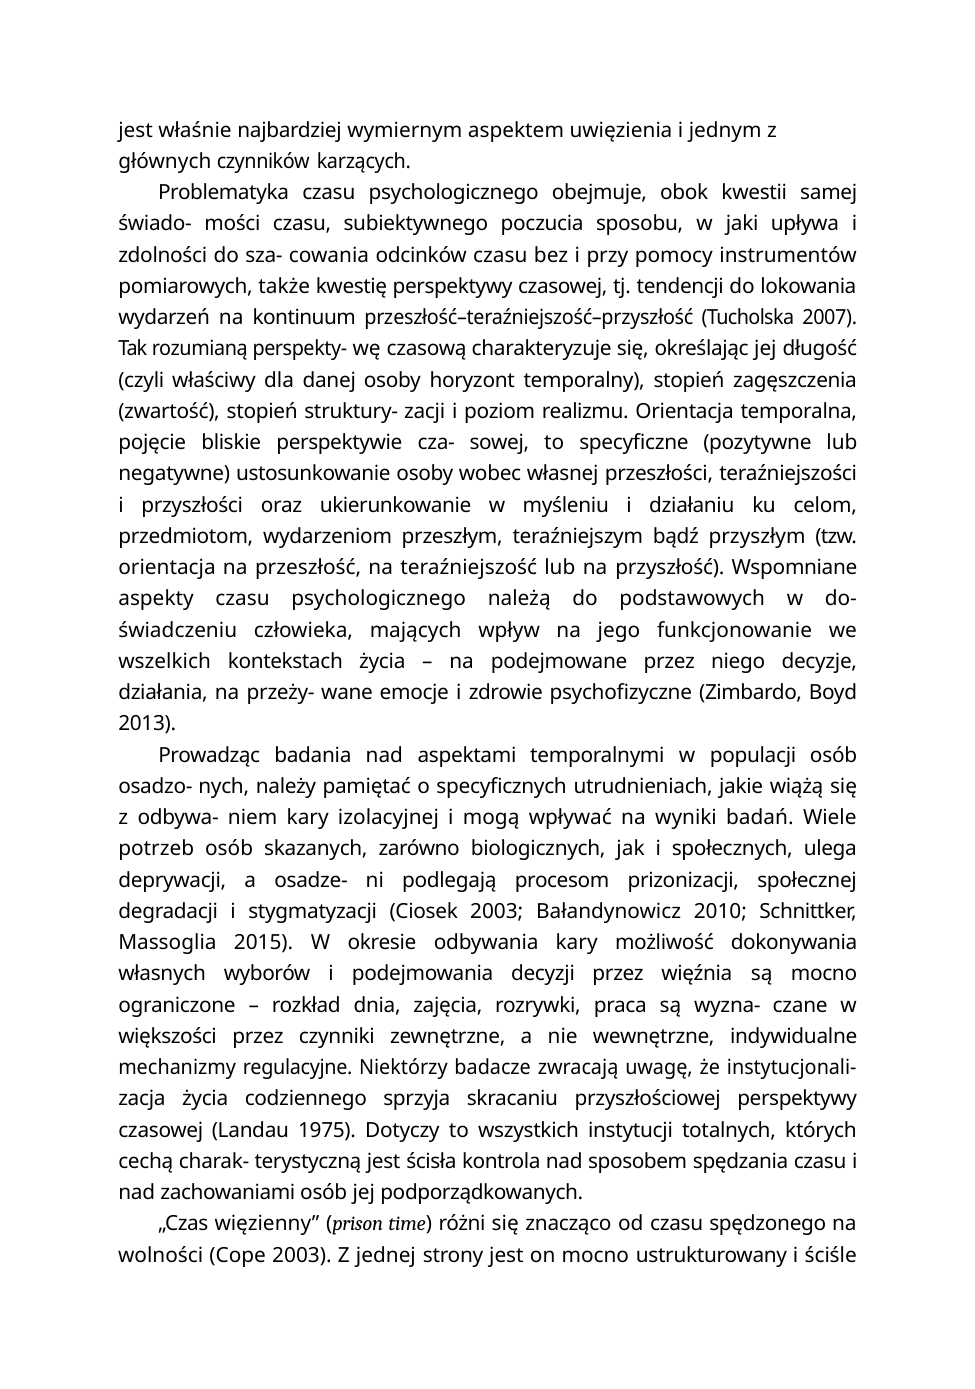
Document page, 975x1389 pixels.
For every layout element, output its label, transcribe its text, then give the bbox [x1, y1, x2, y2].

text Prowadząc badania nad aspektami temporalnymi w populacji osób osadzo- nych, należy pamiętać o specyficznych utrudnieniach, jakie wiążą się z odbywa- niem kary izolacyjnej i mogą wpływać na wyniki badań. Wiele potrzeb osób skazanych, zarówno biologicznych, jak i społecznych, ulega deprywacji, a osadze- ni podlegają procesom prizonizacji, społecznej degradacji i stygmatyzacji (Ciosek 2003; Bałandynowicz 2010; Schnittker, Massoglia 2015). W okresie odbywania kary możliwość dokonywania własnych wyborów i podejmowania decyzji przez więźnia są mocno ograniczone – rozkład dnia, zajęcia, rozrywki, praca są wyzna- czane w większości przez czynniki zewnętrzne, a nie wewnętrzne, indywidualne mechanizmy regulacyjne. Niektórzy badacze zwracają uwagę, że instytucjonali- zacja życia codziennego sprzyja skracaniu przyszłościowej perspektywy czasowej (Landau 1975). Dotyczy to wszystkich instytucji totalnych, których cechą charak- terystyczną jest ścisła kontrola nad sposobem spędzania czasu i nad zachowaniami osób jej podporządkowanych. [118, 740, 857, 1206]
text jest właśnie najbardziej wymiernym aspektem uwięzienia i jednym z głównych czynników karzących. [118, 115, 857, 174]
text Problematyka czasu psychologicznego obejmuje, obok kwestii samej świado- mości czasu, subiektywnego poczucia sposobu, w jaki upływa i zdolności do sza- cowania odcinków czasu bez i przy pomocy instrumentów pomiarowych, także kwestię perspektywy czasowej, tj. tendencji do lokowania wydarzeń na kontinuum przeszłość–teraźniejszość–przyszłość (Tucholska 2007). Tak rozumianą perspekty- wę czasową charakteryzuje się, określając jej długość (czyli właściwy dla danej osoby horyzont temporalny), stopień zagęszczenia (zwartość), stopień struktury- zacji i poziom realizmu. Orientacja temporalna, pojęcie bliskie perspektywie cza- sowej, to specyficzne (pozytywne lub negatywne) ustosunkowanie osoby wobec własnej przeszłości, teraźniejszości i przyszłości oraz ukierunkowanie w myśleniu i działaniu ku celom, przedmiotom, wydarzeniom przeszłym, teraźniejszym bądź przyszłym (tzw. orientacja na przeszłość, na teraźniejszość lub na przyszłość). Wspomniane aspekty czasu psychologicznego należą do podstawowych w do- świadczeniu człowieka, mających wpływ na jego funkcjonowanie we wszelkich kontekstach życia – na podejmowane przez niego decyzje, działania, na przeży- wane emocje i zdrowie psychofizyczne (Zimbardo, Boyd 2013). [118, 177, 857, 737]
text „Czas więzienny” (prison time) różni się znacząco od czasu spędzonego na wolności (Cope 2003). Z jednej strony jest on mocno ustrukturowany i ściśle [118, 1208, 857, 1268]
